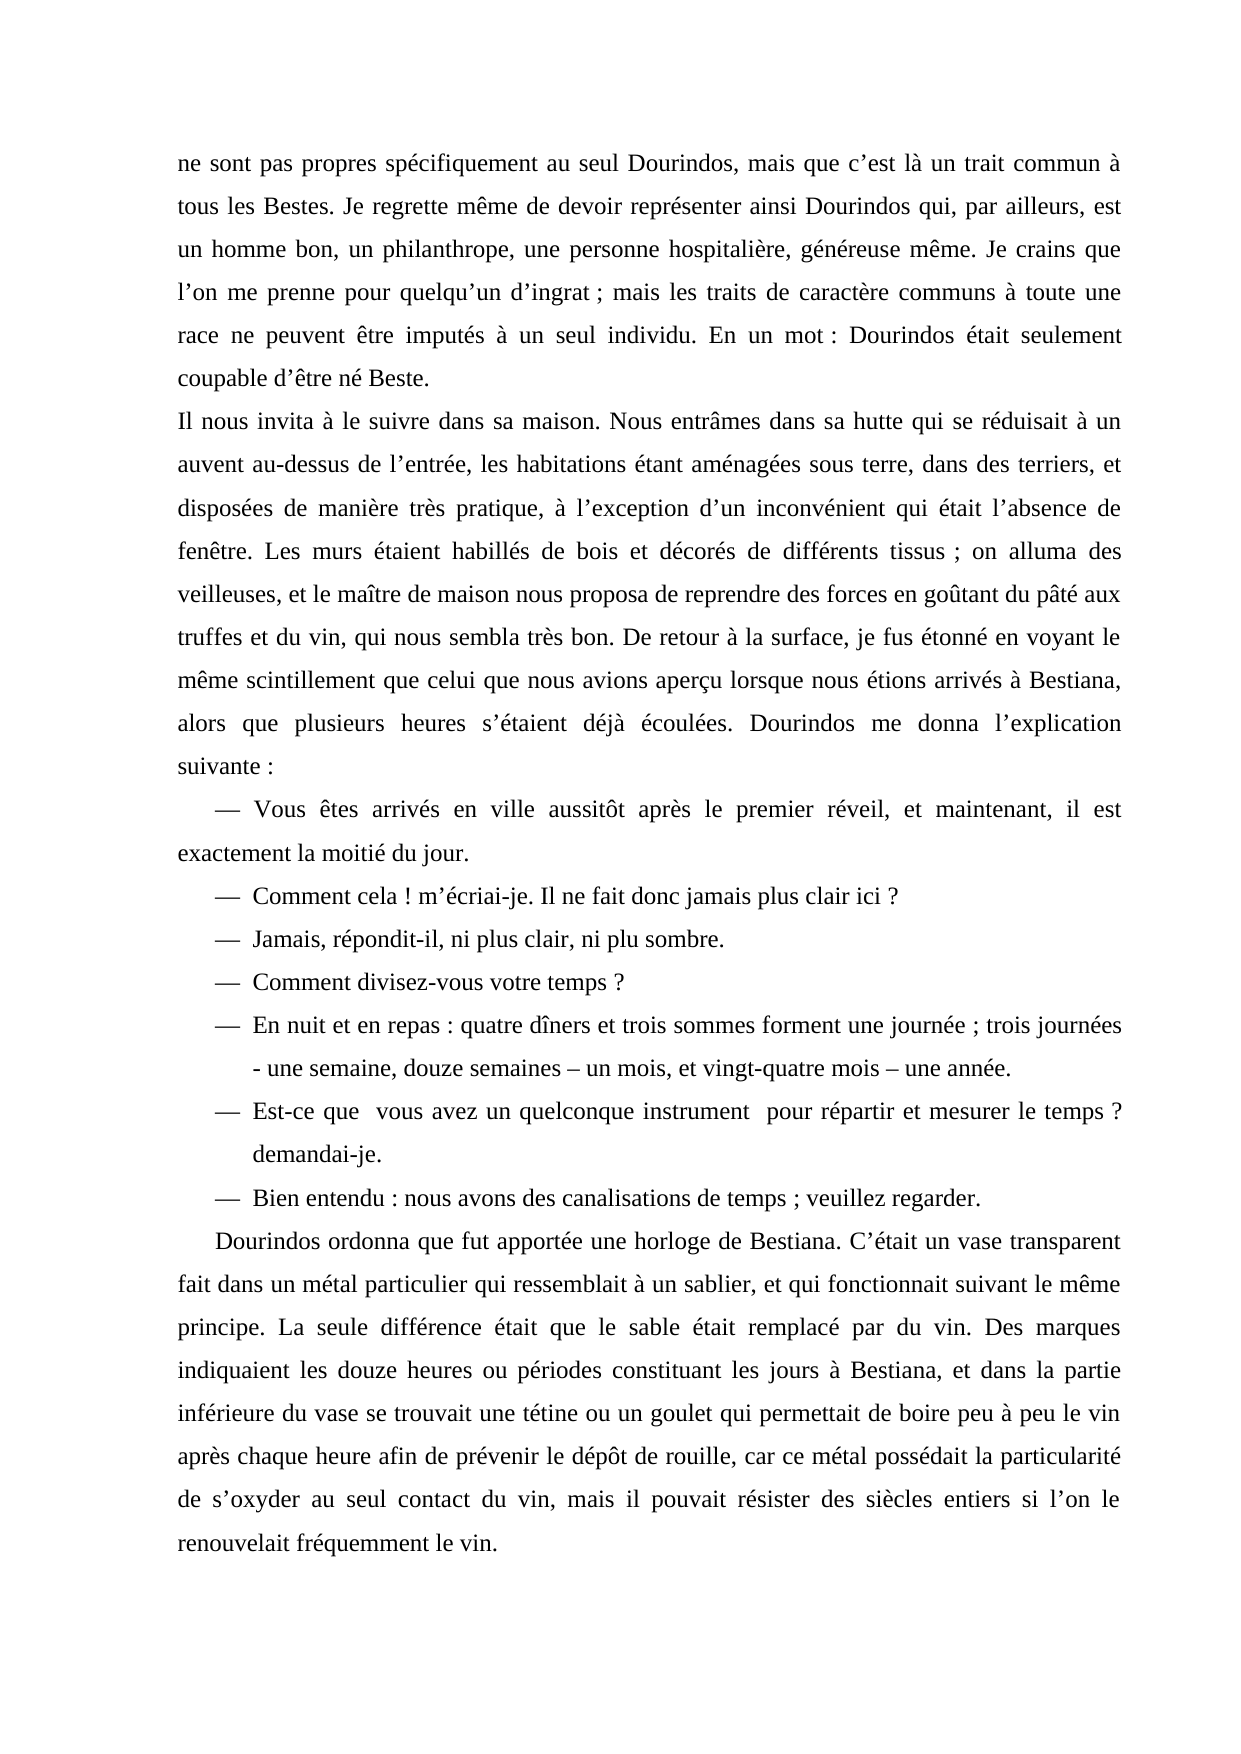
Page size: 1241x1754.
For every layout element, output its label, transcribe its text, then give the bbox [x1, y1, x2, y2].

text Il nous invita à le suivre dans sa maison. Nous entrâmes dans sa hutte qui se réduisait à un auvent au-dessus de l’entrée, les habitations étant aménagées sous terre, dans des terriers, et disposées de manière très pratique, à l’exception d’un inconvénient qui était l’absence de fenêtre. Les murs étaient habillés de bois et décorés de différents tissus ; on alluma des veilleuses, et le maître de maison nous proposa de reprendre des forces en goûtant du pâté aux truffes et du vin, qui nous sembla très bon. De retour à la surface, je fus étonné en voyant le même scintillement que celui que nous avions aperçu lorsque nous étions arrivés à Bestiana, alors que plusieurs heures s’étaient déjà écoulées. Dourindos me donna l’explication suivante : [177, 406, 1122, 780]
list Est-ce que vous avez un quelconque instrument pour répartir et mesurer le temps ? demandai-je. [215, 1096, 1122, 1168]
text — Vous êtes arrivés en ville aussitôt après le premier réveil, et maintenant, il est exactement la moitié du jour. [177, 794, 1122, 866]
text Dourindos ordonna que fut apportée une horloge de Bestiana. C’était un vase transparent fait dans un métal particulier qui ressemblait à un sablier, et qui fonctionnait suivant le même principe. La seule différence était que le sable était remplacé par du vin. Des marques indiquaient les douze heures ou périodes constituant les jours à Bestiana, et dans la partie inférieure du vase se trouvait une tétine ou un goulet qui permettait de boire peu à peu le vin après chaque heure afin de prévenir le dépôt de rouille, car ce métal possédait la particularité de s’oxyder au seul contact du vin, mais il pouvait résister des siècles entiers si l’on le renouvelait fréquemment le vin. [177, 1226, 1122, 1556]
list Bien entendu : nous avons des canalisations de temps ; veuillez regarder. [215, 1183, 1122, 1211]
list Comment divisez-vous votre temps ? [215, 967, 1122, 996]
text ne sont pas propres spécifiquement au seul Dourindos, mais que c’est là un trait commun à tous les Bestes. Je regrette même de devoir représenter ainsi Dourindos qui, par ailleurs, est un homme bon, un philanthrope, une personne hospitalière, généreuse même. Je crains que l’on me prenne pour quelqu’un d’ingrat ; mais les traits de caractère communs à toute une race ne peuvent être imputés à un seul individu. En un mot : Dourindos était seulement coupable d’être né Beste. [177, 148, 1122, 392]
list Jamais, répondit-il, ni plus clair, ni plu sombre. [215, 924, 1122, 953]
list En nuit et en repas : quatre dîners et trois sommes forment une journée ; trois journées - une semaine, douze semaines – un mois, et vingt-quatre mois – une année. [215, 1010, 1122, 1082]
list Comment cela ! m’écriai-je. Il ne fait donc jamais plus clair ici ? [215, 881, 1122, 909]
